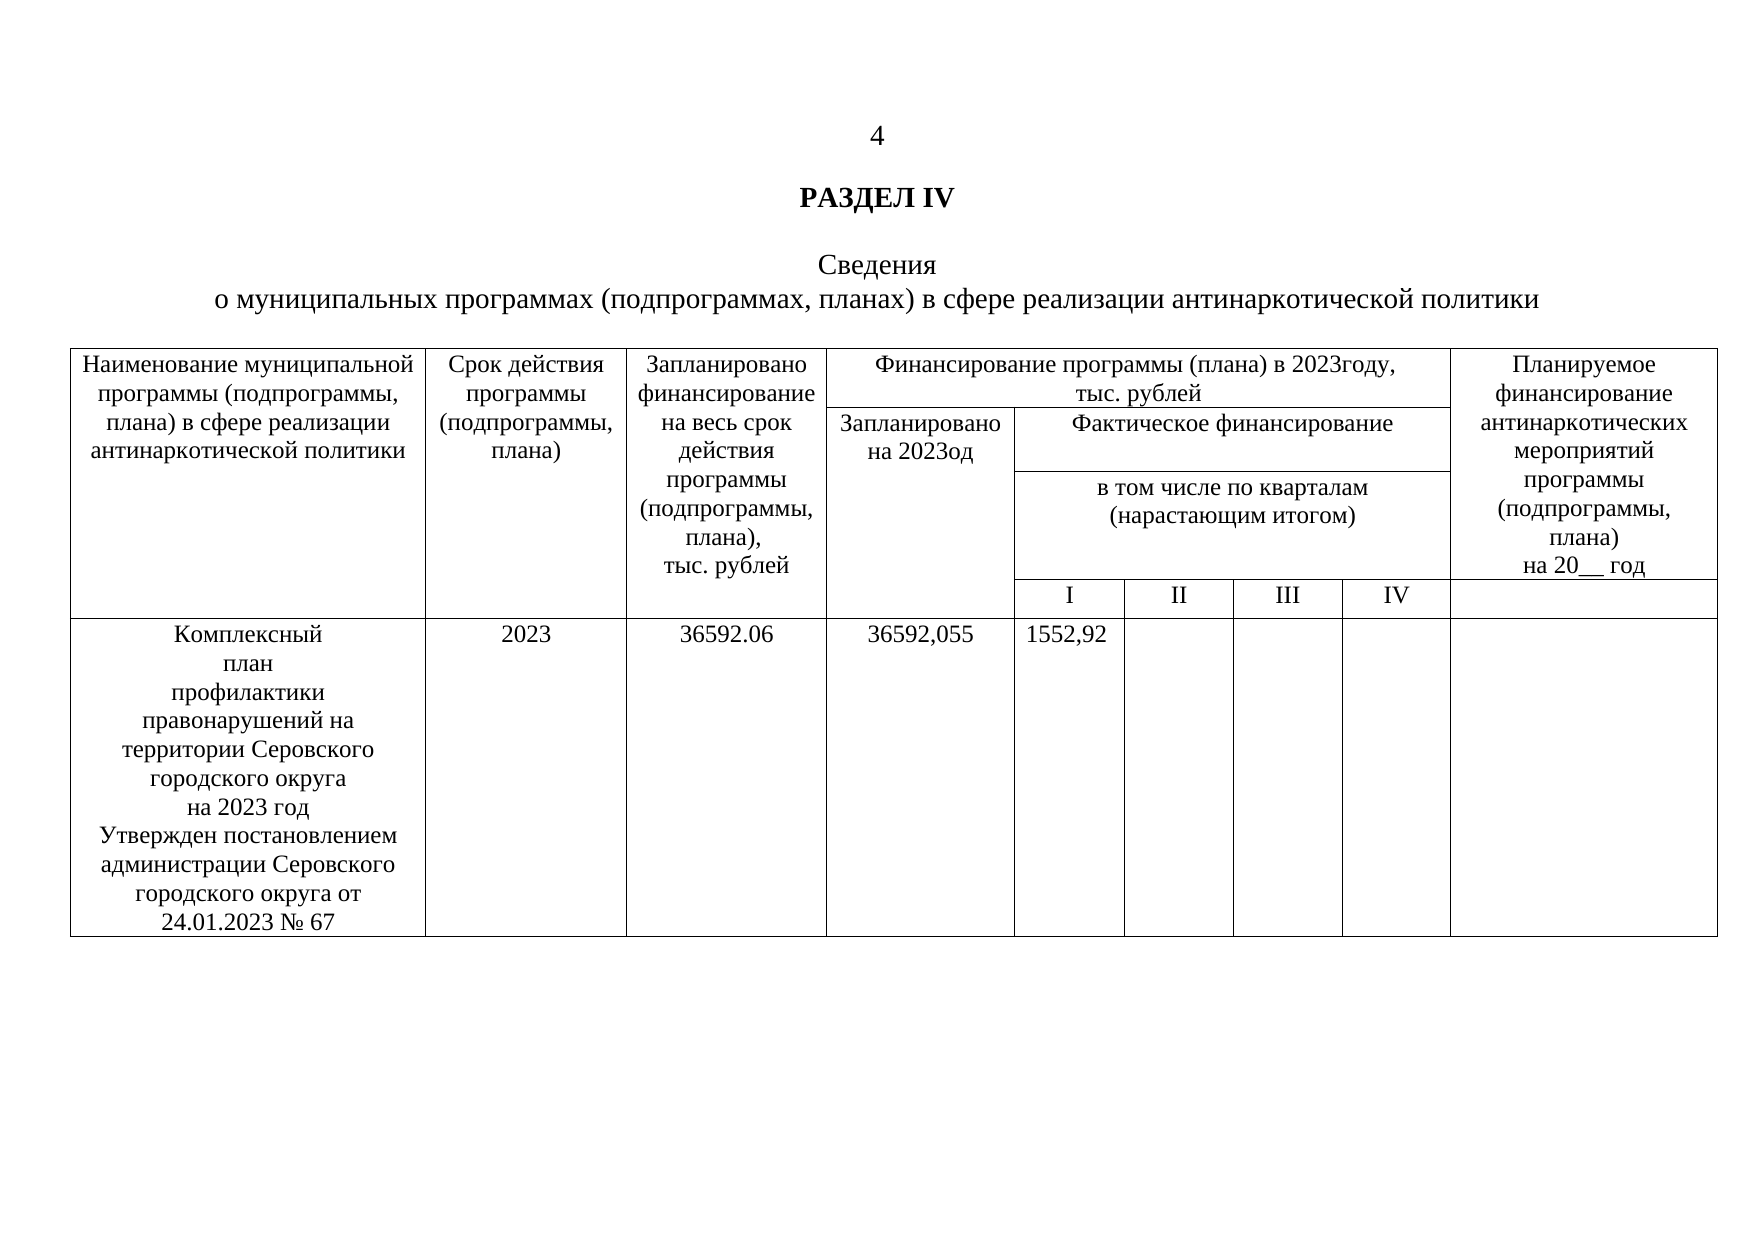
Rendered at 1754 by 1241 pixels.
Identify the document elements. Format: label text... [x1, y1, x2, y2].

table_cell в том числе по кварталам (нарастающим итогом) [1015, 472, 1450, 579]
table_header Запланировано финансирование на весь срок действия программы (подпрограммы, плана), тыс. рублей [627, 349, 826, 618]
table_cell II [1125, 580, 1233, 618]
table_cell III [1234, 580, 1342, 618]
text РАЗДЕЛ IV [59, 180, 1695, 214]
table_cell [1451, 619, 1717, 936]
table_cell 36592,055 [827, 619, 1014, 936]
table_cell 1552,92 [1015, 619, 1124, 936]
table_cell Запланировано на 2023од [827, 408, 1014, 618]
table_cell Комплексный план профилактики правонарушений на территории Серовского городского округа на 2023 год Утвержден постановлением администрации Серовского городского округа от 24.01.2023 № 67 [71, 619, 425, 936]
table_cell 36592,06 [627, 619, 826, 936]
table_header Финансирование программы (плана) в 2023году, тыс. рублей [827, 349, 1450, 407]
table_cell IV [1343, 580, 1450, 618]
table_cell [1125, 619, 1233, 936]
table_cell [1451, 580, 1717, 618]
table_cell [1234, 619, 1342, 936]
table_header Наименование муниципальной программы (подпрограммы, плана) в сфере реализации антинаркотической политики [71, 349, 425, 618]
text Сведения [59, 247, 1695, 281]
table_cell 2023 [426, 619, 626, 936]
table_cell Фактическое финансирование [1015, 408, 1450, 471]
table_header Срок действия программы (подпрограммы, плана) [426, 349, 626, 618]
table_cell I [1015, 580, 1124, 618]
text о муниципальных программах (подпрограммах, планах) в сфере реализации антинаркотической политики [59, 281, 1695, 314]
table_cell [1343, 619, 1450, 936]
table_header Планируемое финансирование антинаркотических мероприятий программы (подпрограммы, плана) на 20__ год [1451, 349, 1717, 579]
